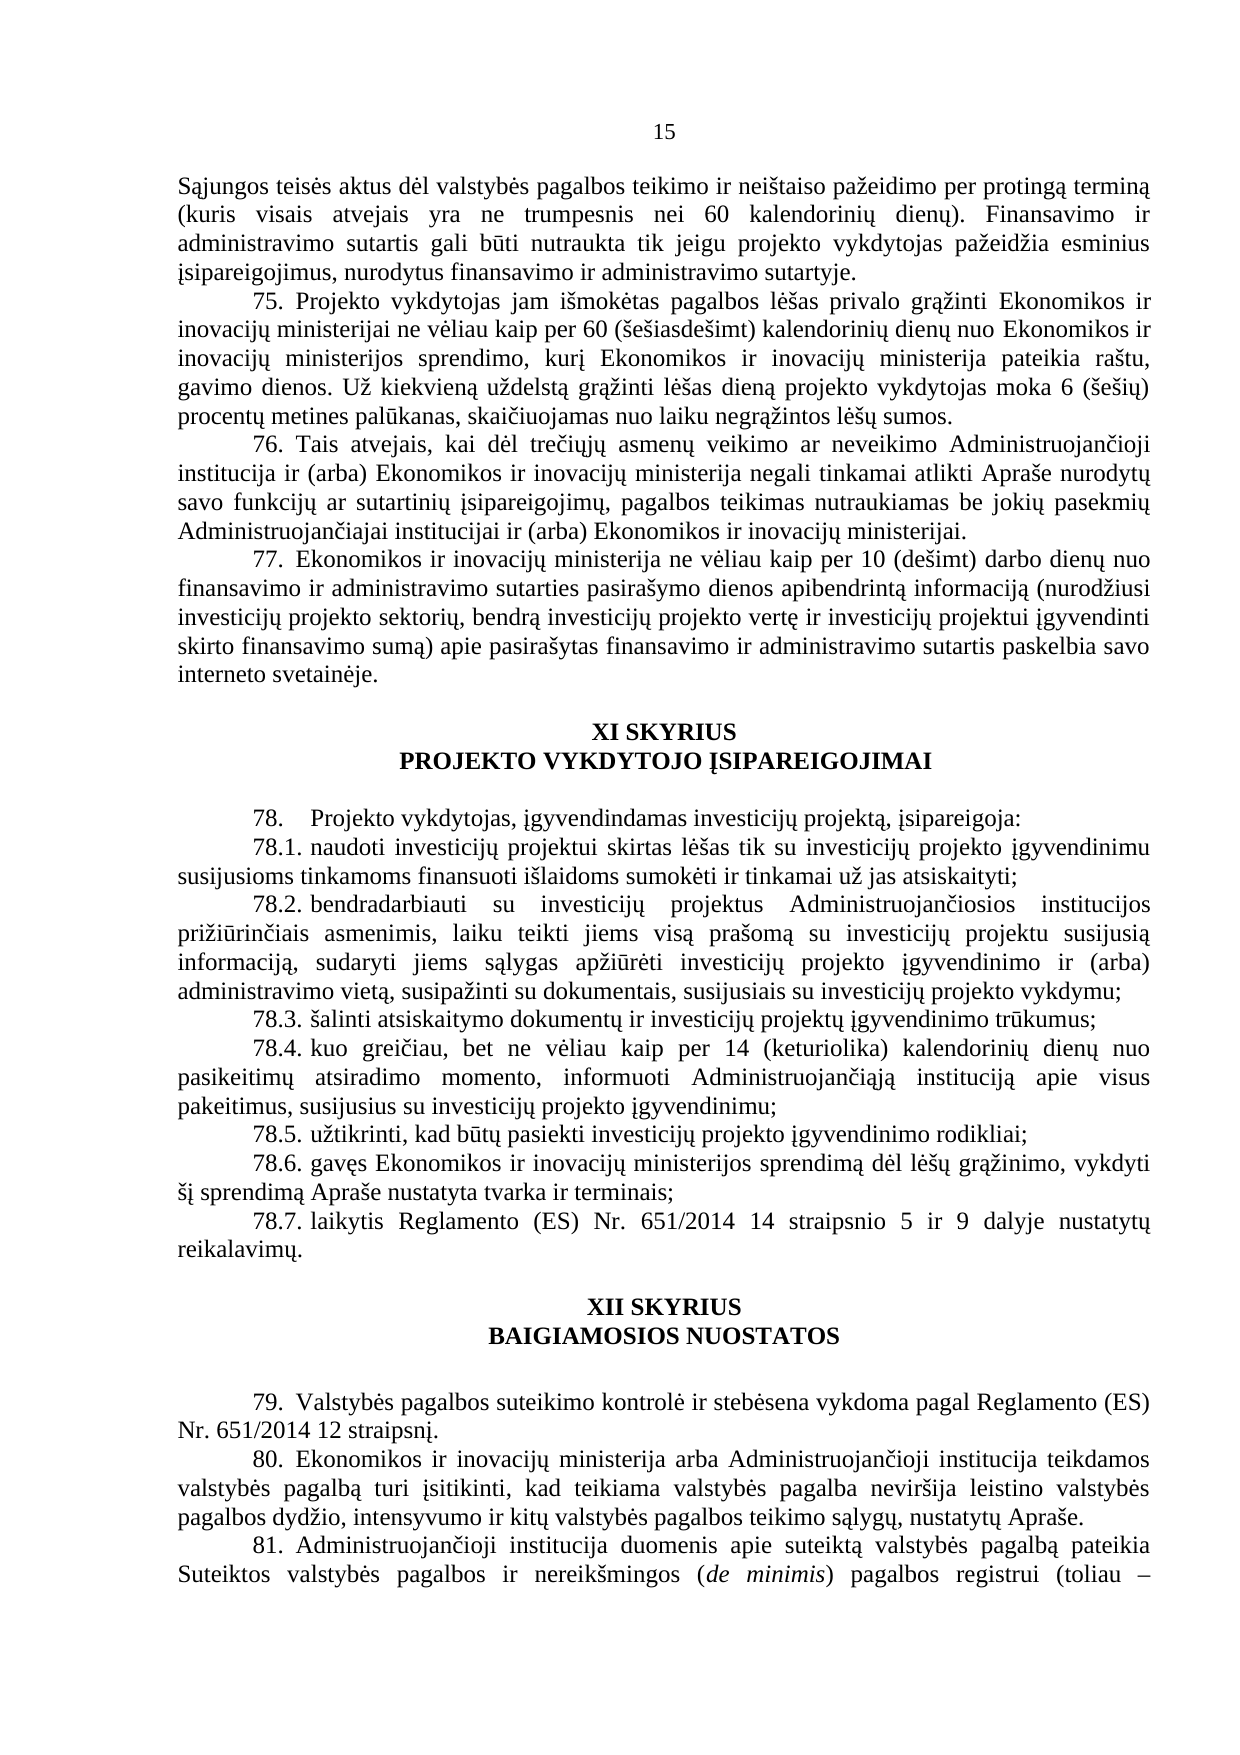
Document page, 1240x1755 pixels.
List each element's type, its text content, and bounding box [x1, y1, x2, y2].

text 78. Projekto vykdytojas, įgyvendindamas investicijų projektą, įsipareigoja: [177, 803, 1151, 832]
text PROJEKTO VYKDYTOJO ĮSIPAREIGOJIMAI [177, 746, 1160, 774]
text XI SKYRIUS [177, 717, 1151, 746]
text 79. Valstybės pagalbos suteikimo kontrolė ir stebėsena vykdoma pagal Reglamento (ES) Nr. 651/2014 12 straipsnį. [177, 1387, 1151, 1444]
text 75. Projekto vykdytojas jam išmokėtas pagalbos lėšas privalo grąžinti Ekonomikos ir inovacijų ministerijai ne vėliau kaip per 60 (šešiasdešimt) kalendorinių dienų nuo Ekonomikos ir inovacijų ministerijos sprendimo, kurį Ekonomikos ir inovacijų ministerija pateikia raštu, gavimo dienos. Už kiekvieną uždelstą grąžinti lėšas dieną projekto vykdytojas moka 6 (šešių) procentų metines palūkanas, skaičiuojamas nuo laiku negrąžintos lėšų sumos. [177, 286, 1151, 429]
text 78.5. užtikrinti, kad būtų pasiekti investicijų projekto įgyvendinimo rodikliai; [177, 1119, 1151, 1148]
text 78.2. bendradarbiauti su investicijų projektus Administruojančiosios institucijos prižiūrinčiais asmenimis, laiku teikti jiems visą prašomą su investicijų projektu susijusią informaciją, sudaryti jiems sąlygas apžiūrėti investicijų projekto įgyvendinimo ir (arba) administravimo vietą, susipažinti su dokumentais, susijusiais su investicijų projekto vykdymu; [177, 889, 1151, 1004]
text 78.1. naudoti investicijų projektui skirtas lėšas tik su investicijų projekto įgyvendinimu susijusioms tinkamoms finansuoti išlaidoms sumokėti ir tinkamai už jas atsiskaityti; [177, 832, 1151, 889]
text 80. Ekonomikos ir inovacijų ministerija arba Administruojančioji institucija teikdamos valstybės pagalbą turi įsitikinti, kad teikiama valstybės pagalba neviršija leistino valstybės pagalbos dydžio, intensyvumo ir kitų valstybės pagalbos teikimo sąlygų, nustatytų Apraše. [177, 1444, 1151, 1531]
text 81. Administruojančioji institucija duomenis apie suteiktą valstybės pagalbą pateikia Suteiktos valstybės pagalbos ir nereikšmingos (de minimis) pagalbos registrui (toliau – [177, 1531, 1151, 1588]
text Sąjungos teisės aktus dėl valstybės pagalbos teikimo ir neištaiso pažeidimo per protingą terminą (kuris visais atvejais yra ne trumpesnis nei 60 kalendorinių dienų). Finansavimo ir administravimo sutartis gali būti nutraukta tik jeigu projekto vykdytojas pažeidžia esminius įsipareigojimus, nurodytus finansavimo ir administravimo sutartyje. [177, 171, 1151, 286]
text 77. Ekonomikos ir inovacijų ministerija ne vėliau kaip per 10 (dešimt) darbo dienų nuo finansavimo ir administravimo sutarties pasirašymo dienos apibendrintą informaciją (nurodžiusi investicijų projekto sektorių, bendrą investicijų projekto vertę ir investicijų projektui įgyvendinti skirto finansavimo sumą) apie pasirašytas finansavimo ir administravimo sutartis paskelbia savo interneto svetainėje. [177, 544, 1151, 688]
text XII SKYRIUS [177, 1292, 1151, 1321]
text 78.4. kuo greičiau, bet ne vėliau kaip per 14 (keturiolika) kalendorinių dienų nuo pasikeitimų atsiradimo momento, informuoti Administruojančiąją instituciją apie visus pakeitimus, susijusius su investicijų projekto įgyvendinimu; [177, 1033, 1151, 1119]
text BAIGIAMOSIOS NUOSTATOS [177, 1321, 1151, 1349]
text 78.3. šalinti atsiskaitymo dokumentų ir investicijų projektų įgyvendinimo trūkumus; [177, 1004, 1151, 1033]
text 76. Tais atvejais, kai dėl trečiųjų asmenų veikimo ar neveikimo Administruojančioji institucija ir (arba) Ekonomikos ir inovacijų ministerija negali tinkamai atlikti Apraše nurodytų savo funkcijų ar sutartinių įsipareigojimų, pagalbos teikimas nutraukiamas be jokių pasekmių Administruojančiajai institucijai ir (arba) Ekonomikos ir inovacijų ministerijai. [177, 429, 1151, 544]
text 78.6. gavęs Ekonomikos ir inovacijų ministerijos sprendimą dėl lėšų grąžinimo, vykdyti šį sprendimą Apraše nustatyta tvarka ir terminais; [177, 1148, 1151, 1206]
text 78.7. laikytis Reglamento (ES) Nr. 651/2014 14 straipsnio 5 ir 9 dalyje nustatytų reikalavimų. [177, 1206, 1151, 1263]
